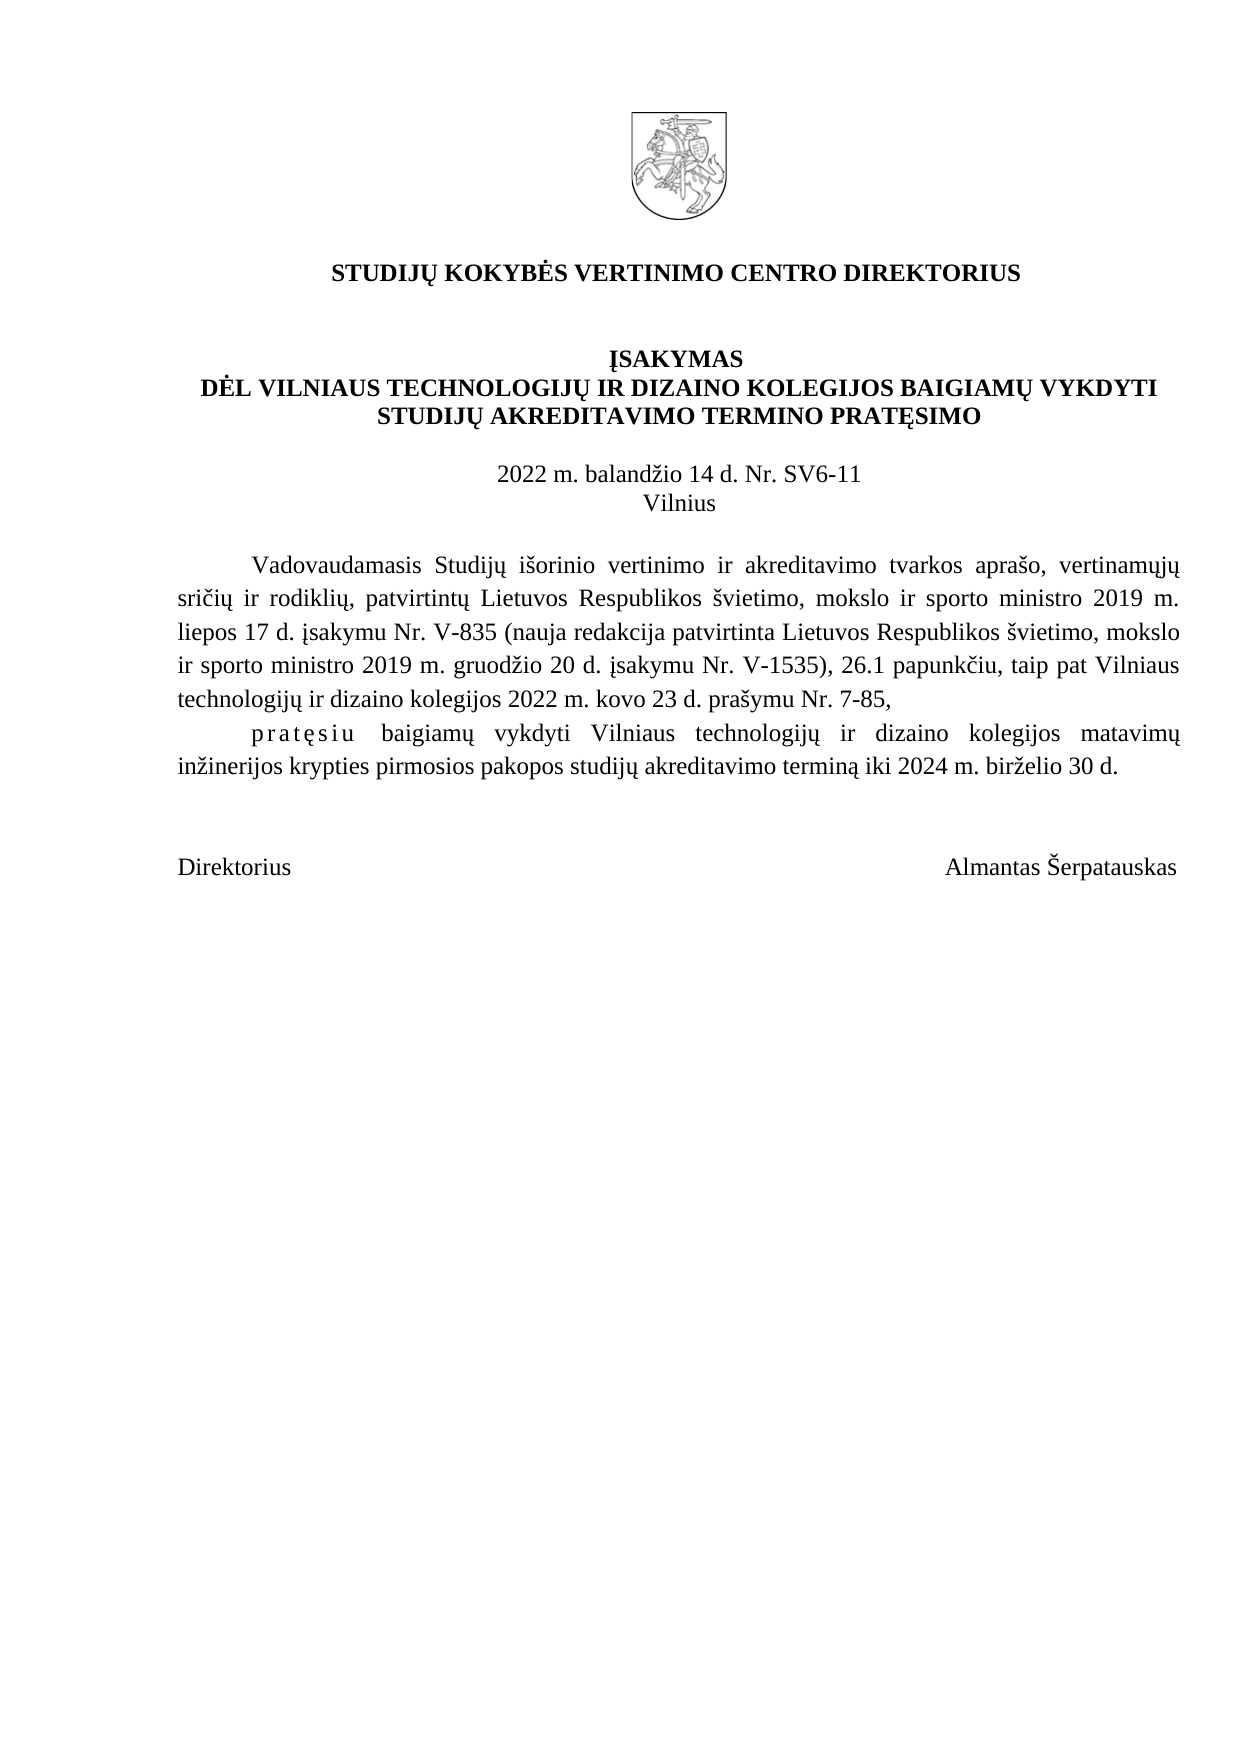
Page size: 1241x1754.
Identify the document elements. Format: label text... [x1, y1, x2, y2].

text DĖL VILNIAUS TECHNOLOGIJŲ IR DIZAINO KOLEGIJOS BAIGIAMŲ VYKDYTI STUDIJŲ AKREDITAVIMO TERMINO PRATĘSIMO [177, 373, 1181, 430]
text Vadovaudamasis Studijų išorinio vertinimo ir akreditavimo tvarkos aprašo, vertinamųjų sričių ir rodiklių, patvirtintų Lietuvos Respublikos švietimo, mokslo ir sporto ministro 2019 m. liepos 17 d. įsakymu Nr. V-835 (nauja redakcija patvirtinta Lietuvos Respublikos švietimo, mokslo ir sporto ministro 2019 m. gruodžio 20 d. įsakymu Nr. V-1535), 26.1 papunkčiu, taip pat Vilniaus technologijų ir dizaino kolegijos 2022 m. kovo 23 d. prašymu Nr. 7-85, [177, 550, 1181, 713]
text pratęsiu baigiamų vykdyti Vilniaus technologijų ir dizaino kolegijos matavimų inžinerijos krypties pirmosios pakopos studijų akreditavimo terminą iki 2024 m. birželio 30 d. [177, 718, 1181, 780]
text 2022 m. balandžio 14 d. Nr. SV6-11 [177, 459, 1181, 488]
text Vilnius [177, 488, 1181, 516]
text ĮSAKYMAS [177, 344, 1181, 373]
text Direktorius Almantas Šerpatauskas [177, 852, 1181, 881]
text STUDIJŲ KOKYBĖS VERTINIMO CENTRO DIREKTORIUS [177, 258, 1181, 286]
